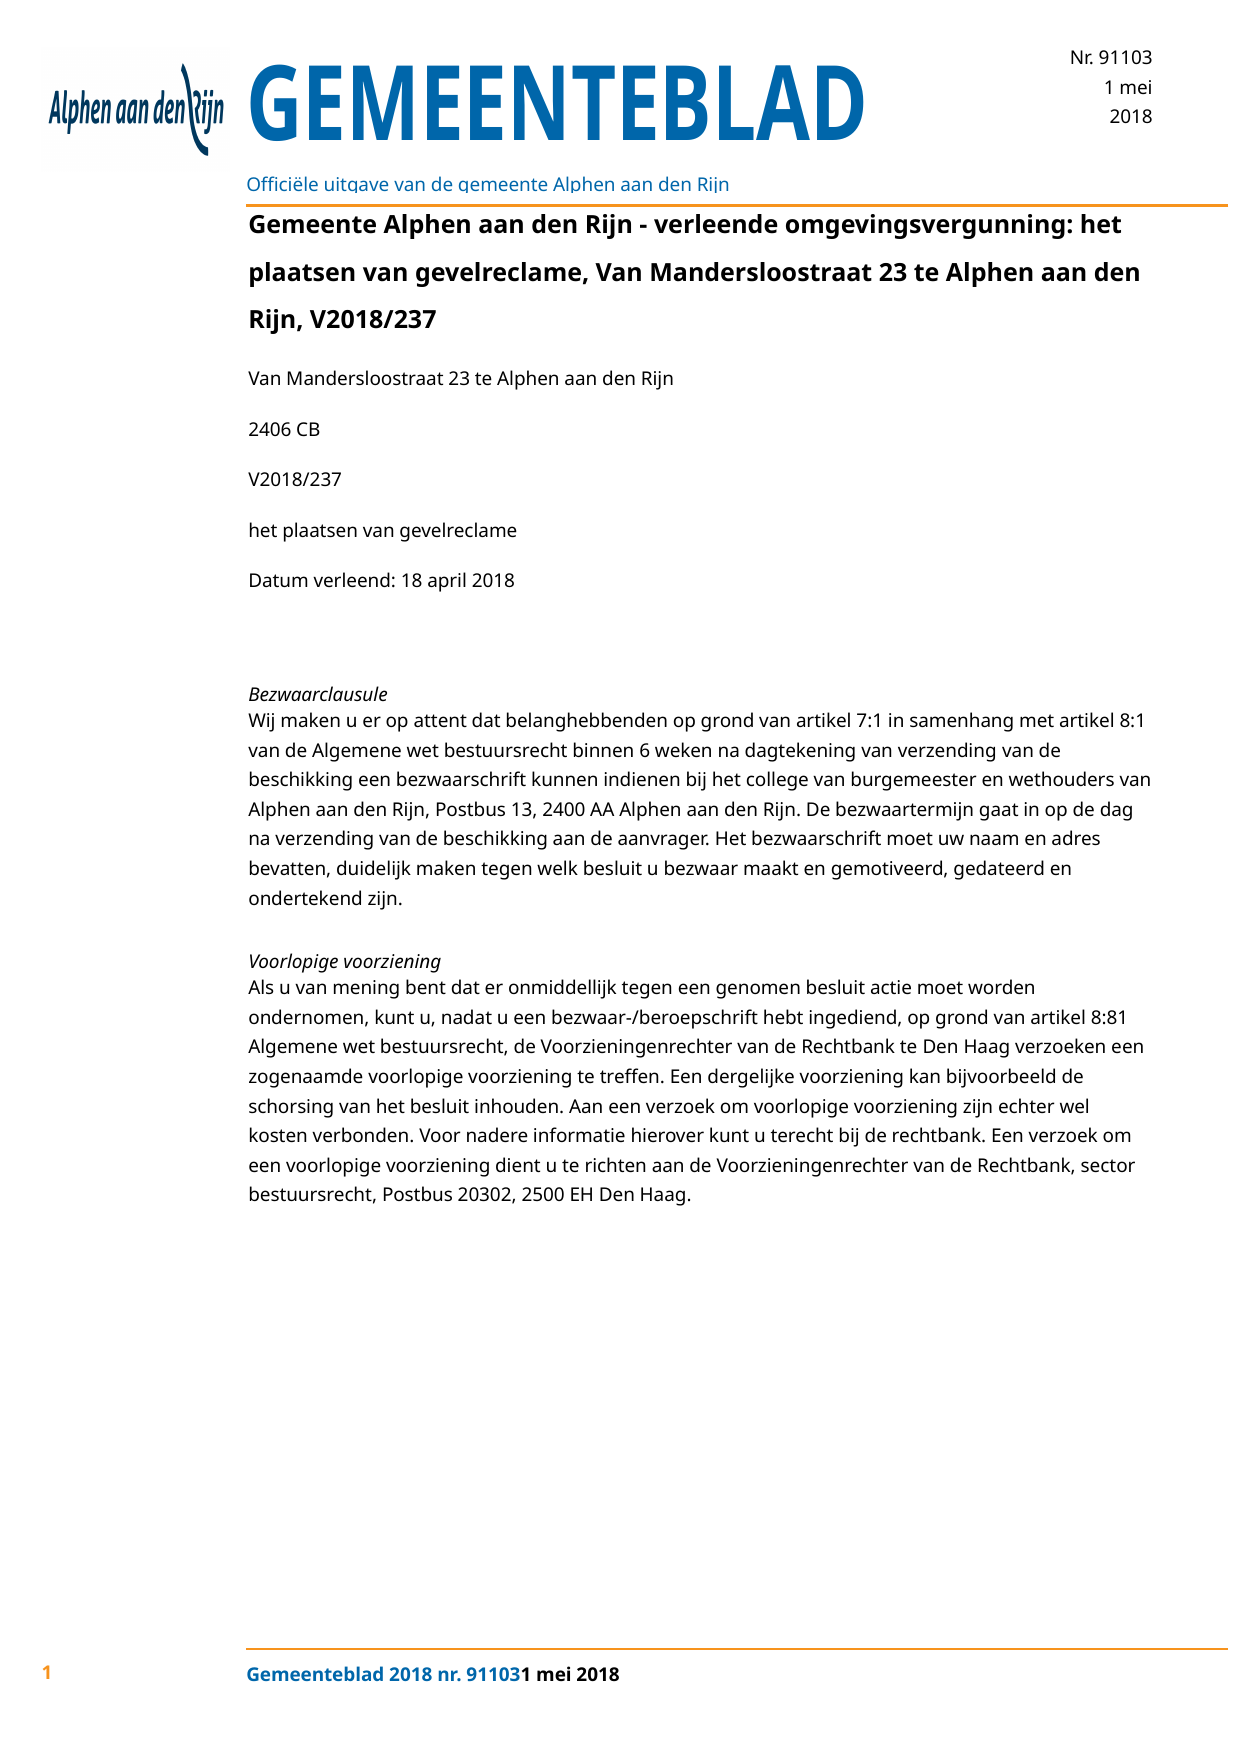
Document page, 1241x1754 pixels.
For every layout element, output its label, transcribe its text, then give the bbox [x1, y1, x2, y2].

text Datum verleend: 18 april 2018 [248, 567, 1152, 593]
text V2018/237 [248, 466, 1152, 492]
text het plaatsen van gevelreclame [248, 517, 1152, 542]
text Gemeente Alphen aan den Rijn - verleende omgevingsvergunning: het plaatsen van gevelreclame, Van Mandersloostraat 23 te Alphen aan den Rijn, V2018/237 [248, 207, 1152, 336]
text Wij maken u er op attent dat belanghebbenden op grond van artikel 7:1 in samenhang met artikel 8:1 van de Algemene wet bestuursrecht binnen 6 weken na dagtekening van verzending van de beschikking een bezwaarschrift kunnen indienen bij het college van burgemeester en wethouders van Alphen aan den Rijn, Postbus 13, 2400 AA Alphen aan den Rijn. De bezwaartermijn gaat in op de dag na verzending van de beschikking aan de aanvrager. Het bezwaarschrift moet uw naam en adres bevatten, duidelijk maken tegen welk besluit u bezwaar maakt en gemotiveerd, gedateerd en ondertekend zijn. [248, 707, 1152, 911]
picture [41, 47, 231, 172]
text Als u van mening bent dat er onmiddellijk tegen een genomen besluit actie moet worden ondernomen, kunt u, nadat u een bezwaar-/beroepschrift hebt ingediend, op grond van artikel 8:81 Algemene wet bestuursrecht, de Voorzieningenrechter van de Rechtbank te Den Haag verzoeken een zogenaamde voorlopige voorziening te treffen. Een dergelijke voorziening kan bijvoorbeeld de schorsing van het besluit inhouden. Aan een verzoek om voorlopige voorziening zijn echter wel kosten verbonden. Voor nadere informatie hierover kunt u terecht bij de rechtbank. Een verzoek om een voorlopige voorziening dient u te richten aan de Voorzieningenrechter van de Rechtbank, sector bestuursrecht, Postbus 20302, 2500 EH Den Haag. [248, 974, 1152, 1207]
text 2406 CB [248, 416, 1152, 442]
text Voorlopige voorziening [248, 949, 1152, 974]
text Van Mandersloostraat 23 te Alphen aan den Rijn [248, 366, 1152, 391]
text Bezwaarclausule [248, 682, 1152, 707]
